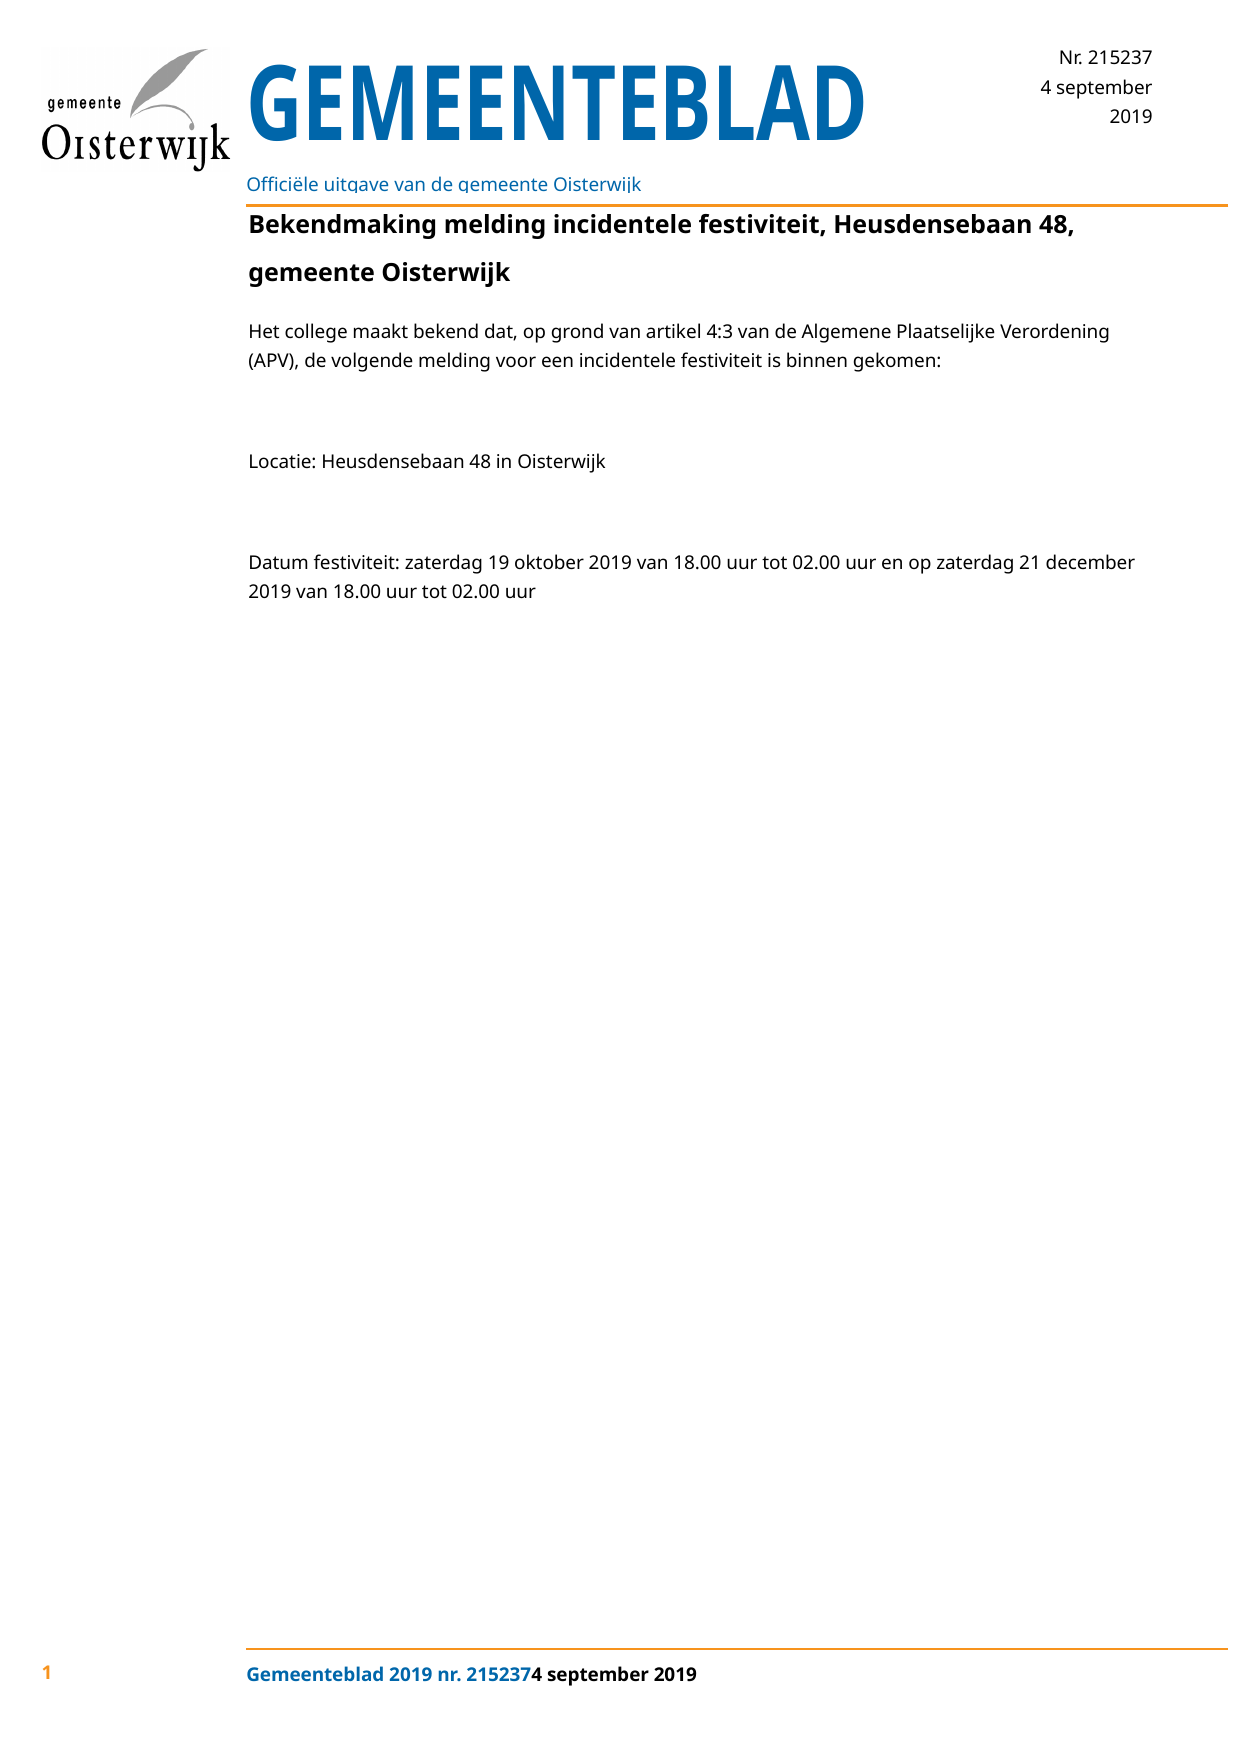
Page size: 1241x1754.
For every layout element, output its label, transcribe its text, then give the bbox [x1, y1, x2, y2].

text Locatie: Heusdensebaan 48 in Oisterwijk [248, 448, 1152, 474]
text Datum festiviteit: zaterdag 19 oktober 2019 van 18.00 uur tot 02.00 uur en op zaterdag 21 december 2019 van 18.00 uur tot 02.00 uur [248, 549, 1152, 604]
picture [41, 47, 231, 172]
text Bekendmaking melding incidentele festiviteit, Heusdensebaan 48, gemeente Oisterwijk [248, 207, 1152, 288]
text Het college maakt bekend dat, op grond van artikel 4:3 van de Algemene Plaatselijke Verordening (APV), de volgende melding voor een incidentele festiviteit is binnen gekomen: [248, 318, 1152, 373]
